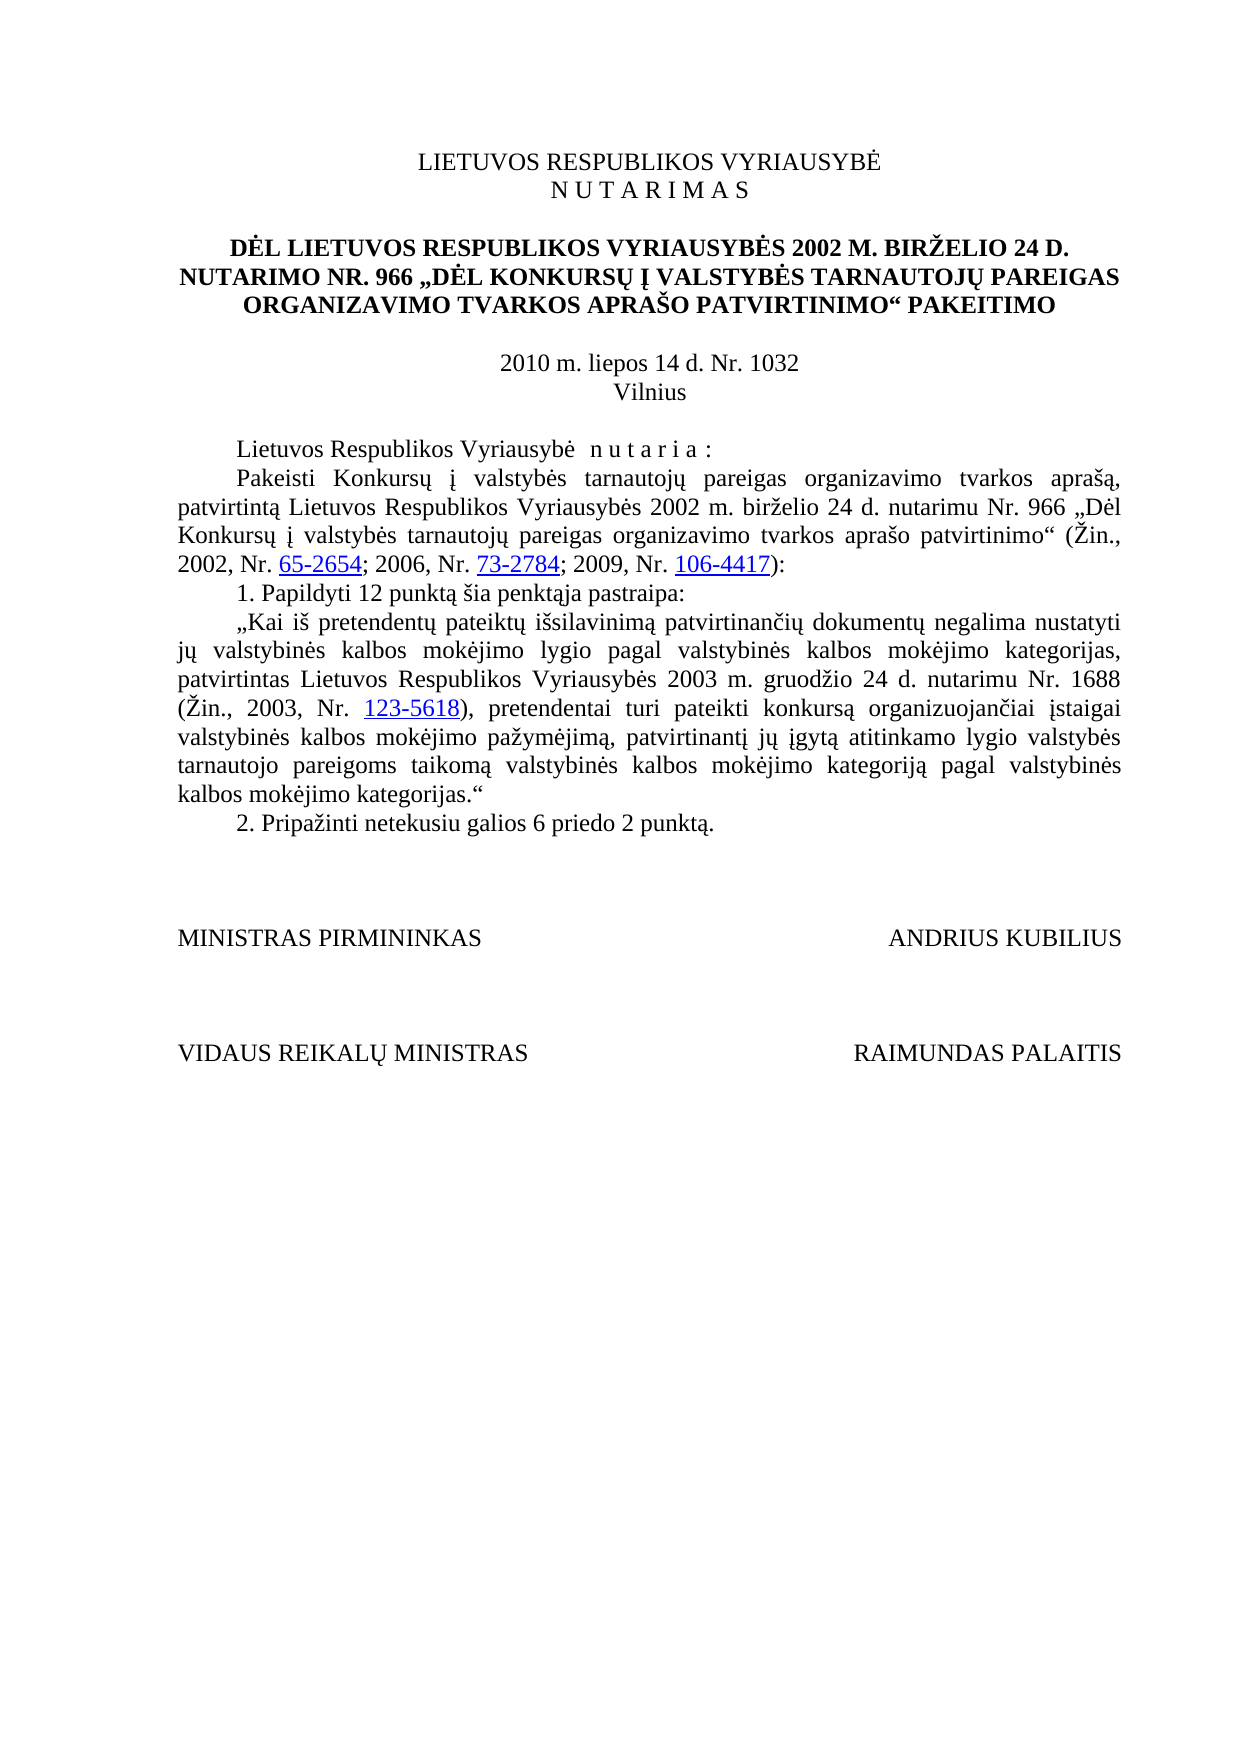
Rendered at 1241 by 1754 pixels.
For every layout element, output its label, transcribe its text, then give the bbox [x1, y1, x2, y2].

text Pakeisti Konkursų į valstybės tarnautojų pareigas organizavimo tvarkos aprašą, patvirtintą Lietuvos Respublikos Vyriausybės 2002 m. birželio 24 d. nutarimu Nr. 966 „Dėl Konkursų į valstybės tarnautojų pareigas organizavimo tvarkos aprašo patvirtinimo“ (Žin., 2002, Nr. 65-2654; 2006, Nr. 73-2784; 2009, Nr. 106-4417): [177, 463, 1122, 578]
text MINISTRAS PIRMININKAS ANDRIUS KUBILIUS [177, 923, 1122, 952]
text Lietuvos Respublikos Vyriausybė [177, 147, 1122, 176]
text NUTARIMAS [177, 176, 1122, 204]
text Lietuvos Respublikos Vyriausybė nutaria: [177, 434, 1122, 463]
text 2. Pripažinti netekusiu galios 6 priedo 2 punktą. [177, 808, 1122, 837]
text 2010 m. liepos 14 d. Nr. 1032 [177, 348, 1122, 377]
text Vilnius [177, 377, 1122, 406]
text 1. Papildyti 12 punktą šia penktąja pastraipa: [177, 578, 1122, 607]
text „Kai iš pretendentų pateiktų išsilavinimą patvirtinančių dokumentų negalima nustatyti jų valstybinės kalbos mokėjimo lygio pagal valstybinės kalbos mokėjimo kategorijas, patvirtintas Lietuvos Respublikos Vyriausybės 2003 m. gruodžio 24 d. nutarimu Nr. 1688 (Žin., 2003, Nr. 123-5618), pretendentai turi pateikti konkursą organizuojančiai įstaigai valstybinės kalbos mokėjimo pažymėjimą, patvirtinantį jų įgytą atitinkamo lygio valstybės tarnautojo pareigoms taikomą valstybinės kalbos mokėjimo kategoriją pagal valstybinės kalbos mokėjimo kategorijas.“ [177, 607, 1122, 808]
text DĖL LIETUVOS RESPUBLIKOS VYRIAUSYBĖS 2002 M. BIRŽELIO 24 D. NUTARIMO NR. 966 „DĖL konkursų į valstybės tarnautojŲ pareigas organizavimo tvarkos aprašo patvirtinimo“ PAKEITIMO [177, 233, 1122, 319]
text VIDAUS REIKALŲ MINISTRAS RAIMUNDAS PALAITIS [177, 1038, 1122, 1067]
